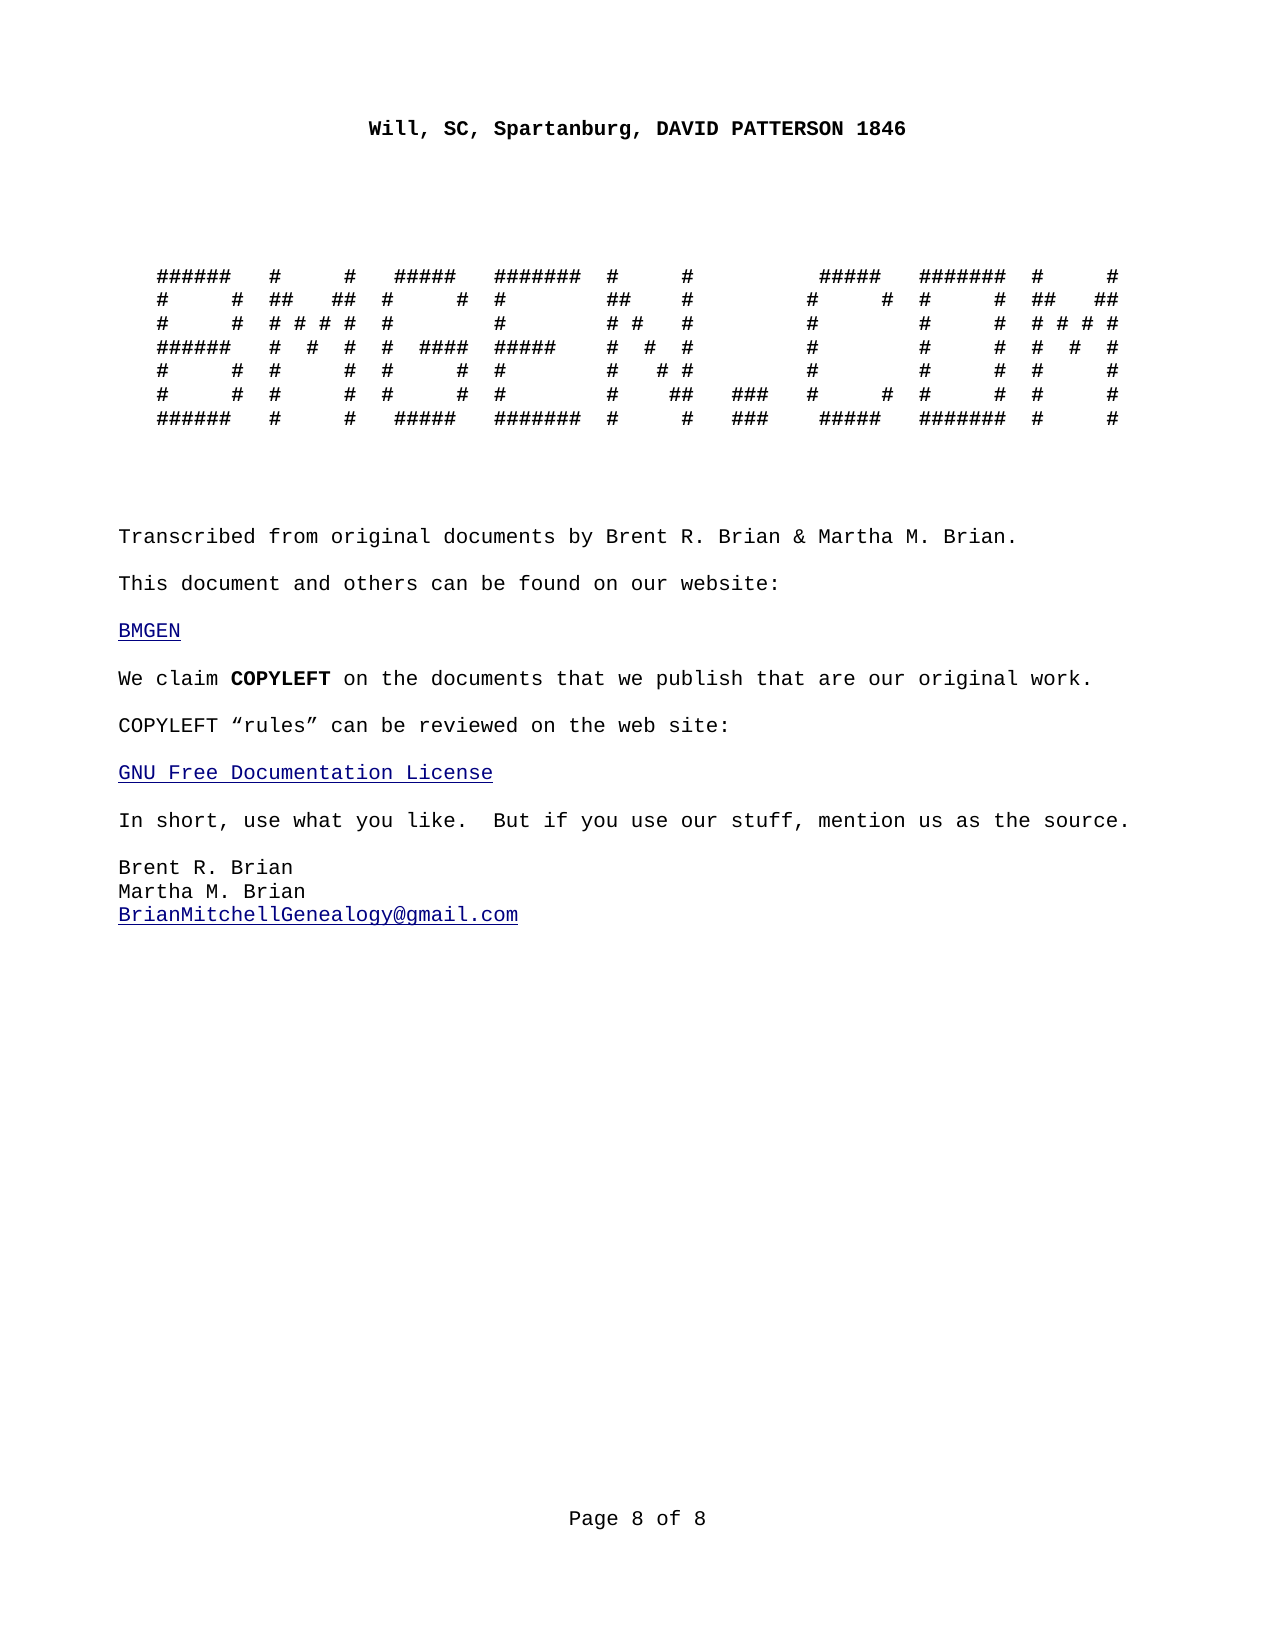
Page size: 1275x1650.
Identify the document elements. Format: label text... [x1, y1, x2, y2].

text This document and others can be found on our website: [118, 573, 1157, 597]
text COPYLEFT “rules” can be reviewed on the web site: [118, 715, 1157, 739]
text # # ## ## # # # ## # # # # # ## ## [118, 289, 1157, 313]
text ###### # # ##### ####### # # ### ##### ####### # # [118, 408, 1157, 431]
text ###### # # ##### ####### # # ##### ####### # # [118, 266, 1157, 289]
text In short, use what you like. But if you use our stuff, mention us as the source. [118, 810, 1157, 833]
text # # # # # # # # ## ### # # # # # # [118, 384, 1157, 408]
text # # # # # # # # # # # # # # # [118, 360, 1157, 384]
text ###### # # # # #### ##### # # # # # # # # # [118, 337, 1157, 360]
text # # # # # # # # # # # # # # # # # # [118, 313, 1157, 337]
text We claim COPYLEFT on the documents that we publish that are our original work. [118, 668, 1157, 691]
text Martha M. Brian [118, 881, 1157, 904]
text BrianMitchellGenealogy@gmail.com [118, 904, 1157, 928]
text Transcribed from original documents by Brent R. Brian & Martha M. Brian. [118, 526, 1157, 549]
text BMGEN [118, 621, 1157, 644]
text Brent R. Brian [118, 857, 1157, 881]
text GNU Free Documentation License [118, 762, 1157, 786]
